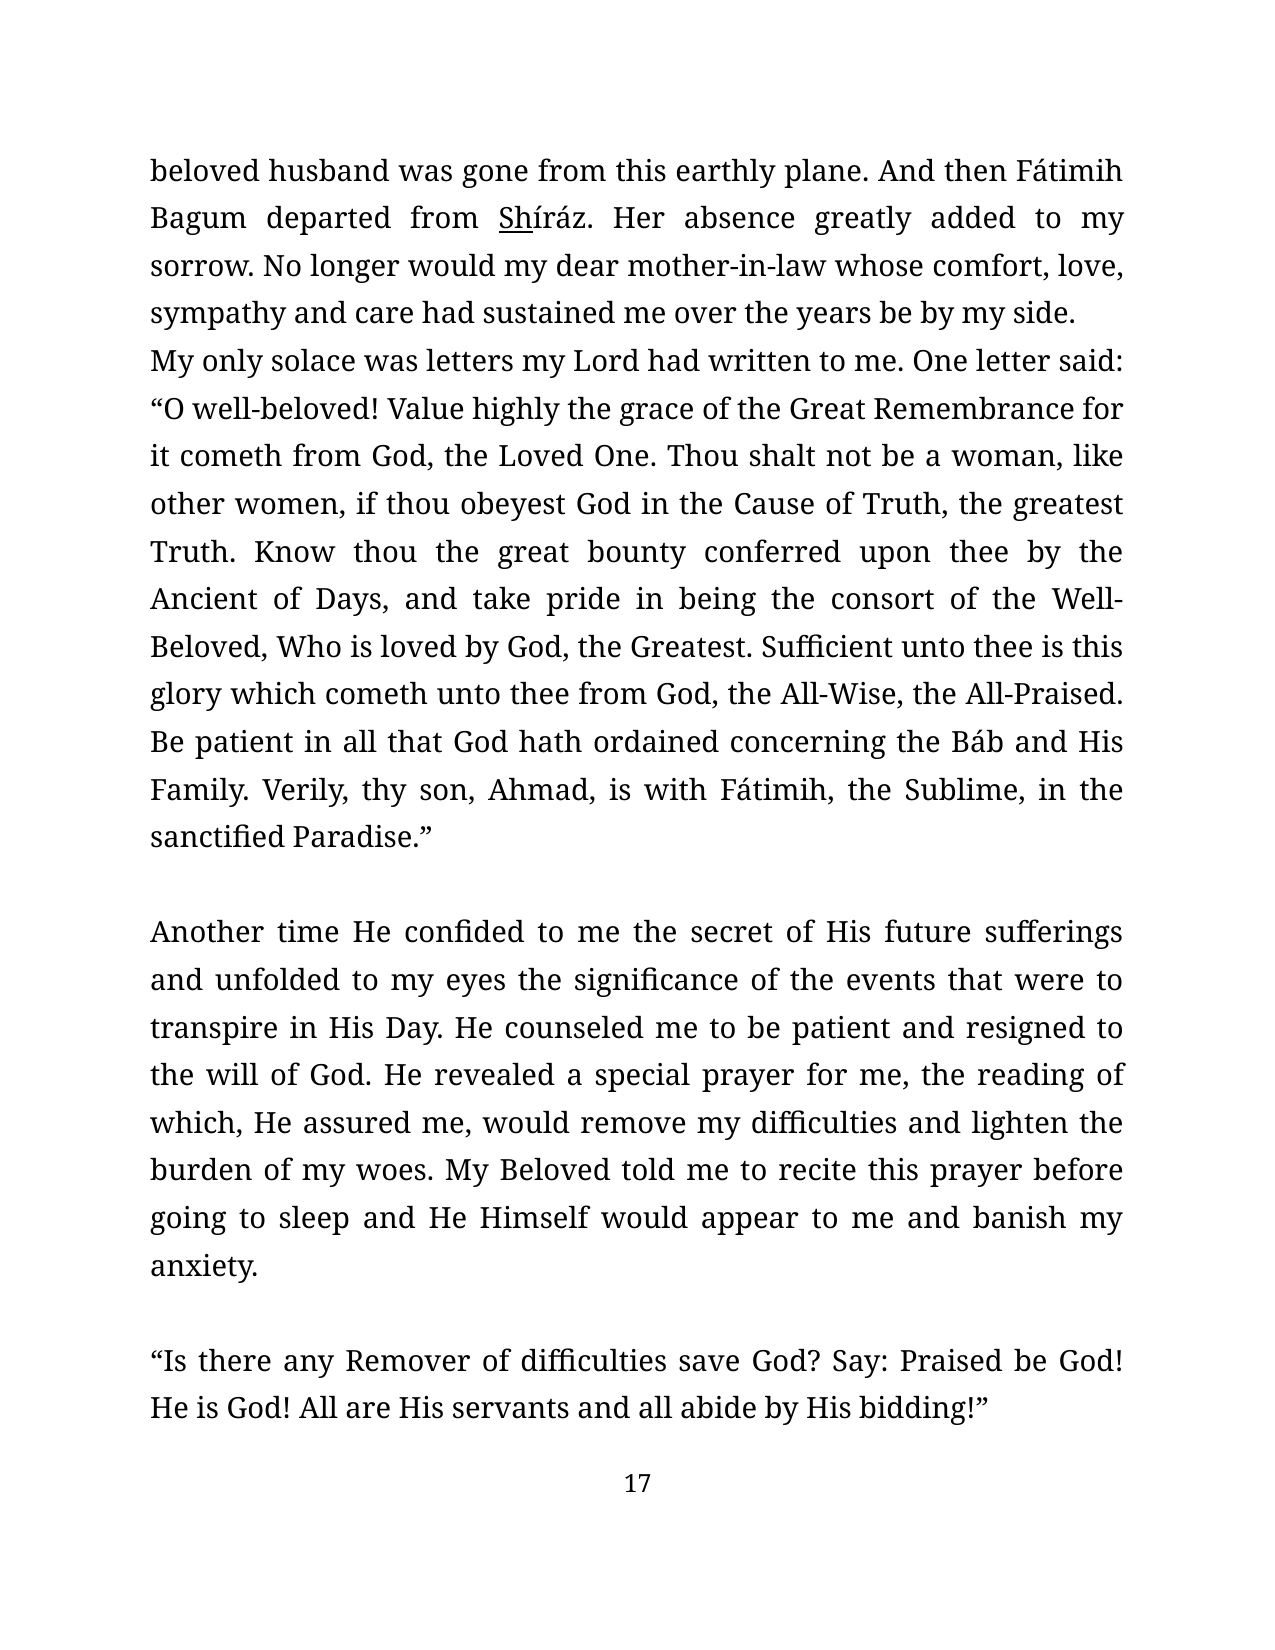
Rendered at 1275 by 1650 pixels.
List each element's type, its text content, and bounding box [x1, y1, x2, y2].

text My only solace was letters my Lord had written to me. One letter said: “O well-beloved! Value highly the grace of the Great Remembrance for it cometh from God, the Loved One. Thou shalt not be a woman, like other women, if thou obeyest God in the Cause of Truth, the greatest Truth. Know thou the great bounty conferred upon thee by the Ancient of Days, and take pride in being the consort of the Well-Beloved, Who is loved by God, the Greatest. Sufficient unto thee is this glory which cometh unto thee from God, the All-Wise, the All-Praised. Be patient in all that God hath ordained concerning the Báb and His Family. Verily, thy son, Ahmad, is with Fátimih, the Sublime, in the sanctified Paradise.” [150, 340, 1125, 856]
text “Is there any Remover of difficulties save God? Say: Praised be God! He is God! All are His servants and all abide by His bidding!” [150, 1340, 1125, 1427]
text Another time He confided to me the secret of His future sufferings and unfolded to my eyes the significance of the events that were to transpire in His Day. He counseled me to be patient and resigned to the will of God. He revealed a special prayer for me, the reading of which, He assured me, would remove my difficulties and lighten the burden of my woes. My Beloved told me to recite this prayer before going to sleep and He Himself would appear to me and banish my anxiety. [150, 912, 1125, 1284]
text beloved husband was gone from this earthly plane. And then Fátimih Bagum departed from Shíráz. Her absence greatly added to my sorrow. No longer would my dear mother-in-law whose comfort, love, sympathy and care had sustained me over the years be by my side. [150, 150, 1125, 332]
